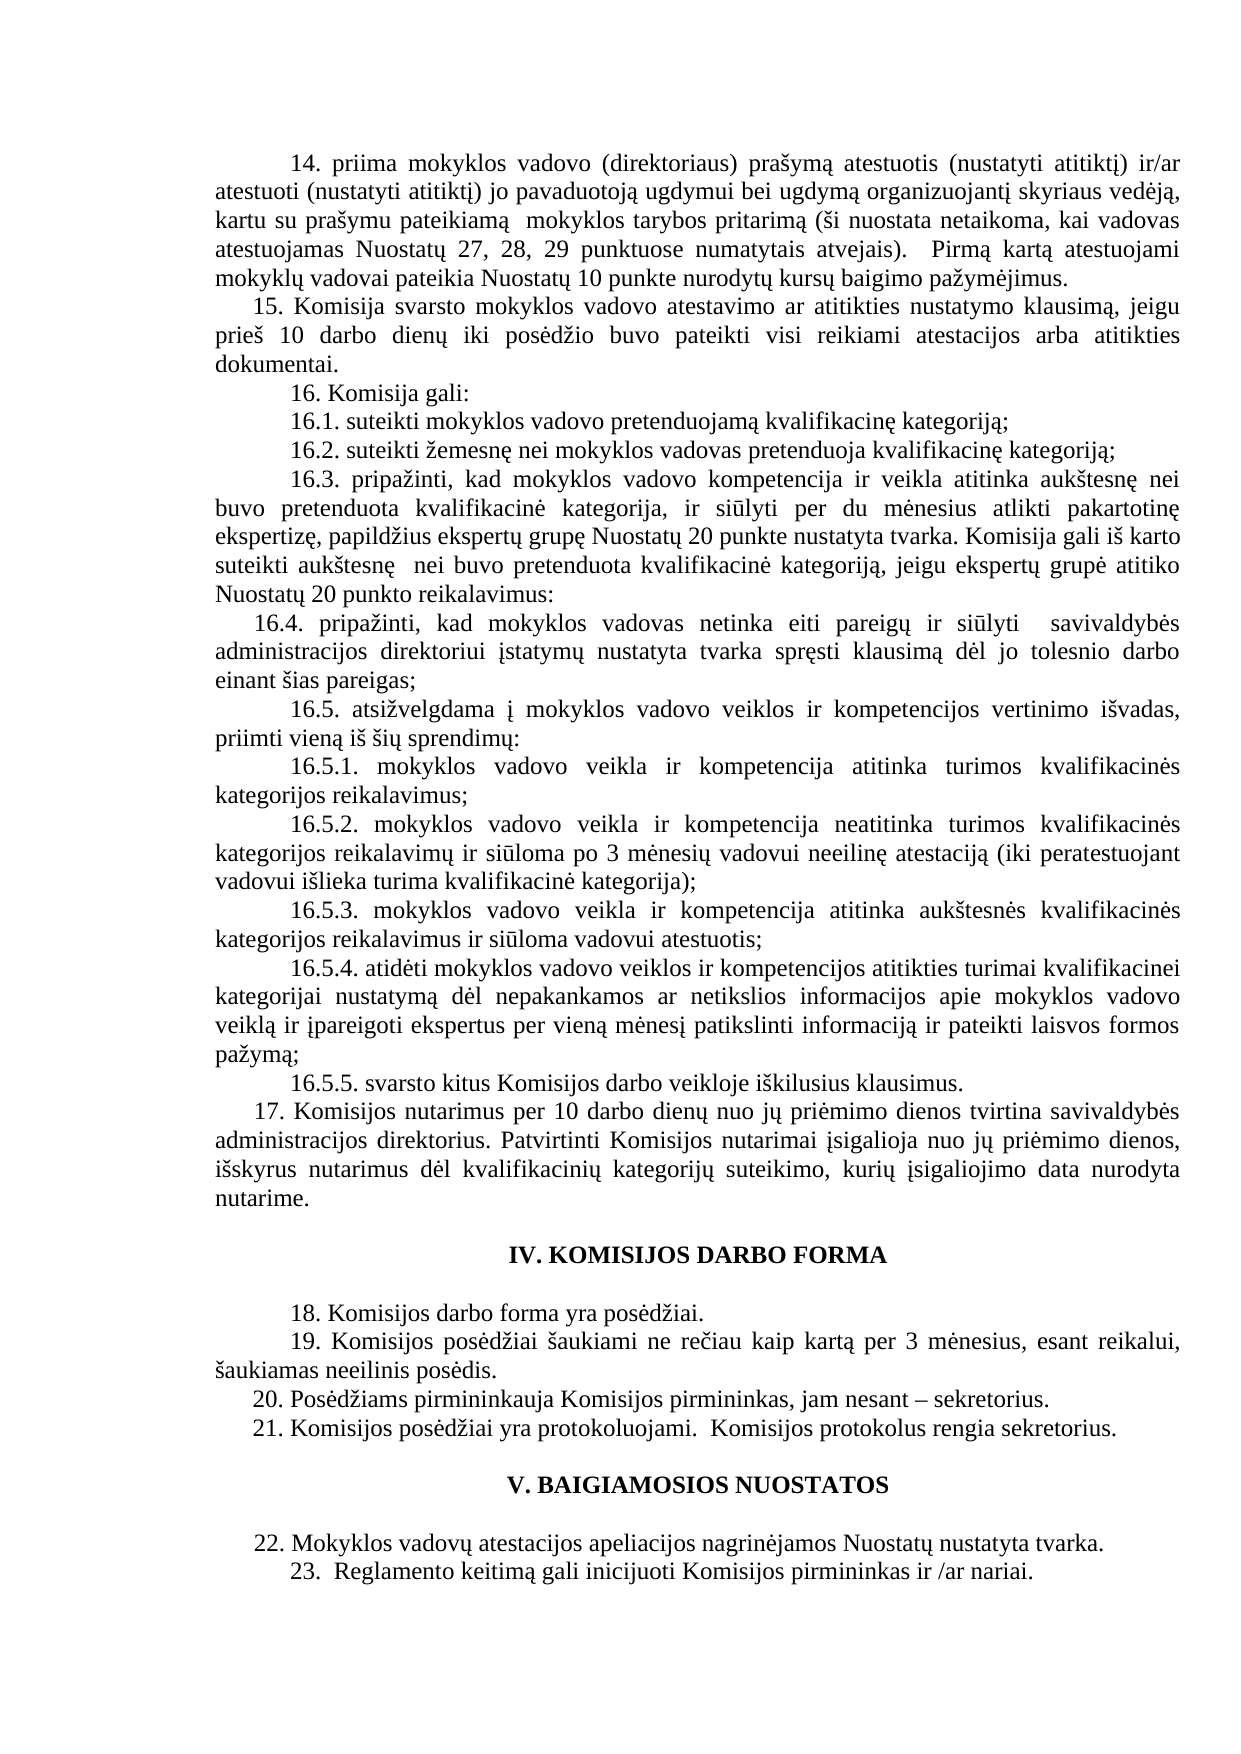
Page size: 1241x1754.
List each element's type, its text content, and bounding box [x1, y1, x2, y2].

text IV. KOMISIJOS DARBO FORMA [215, 1240, 1181, 1269]
text 16.2. suteikti žemesnę nei mokyklos vadovas pretenduoja kvalifikacinę kategoriją; [215, 435, 1181, 464]
text 21. Komisijos posėdžiai yra protokoluojami. Komisijos protokolus rengia sekretorius. [177, 1413, 1181, 1441]
text 19. Komisijos posėdžiai šaukiami ne rečiau kaip kartą per 3 mėnesius, esant reikalui, šaukiamas neeilinis posėdis. [215, 1326, 1181, 1384]
text 16.1. suteikti mokyklos vadovo pretenduojamą kvalifikacinę kategoriją; [215, 406, 1181, 435]
text 16. Komisija gali: [215, 378, 1181, 406]
text 16.5.3. mokyklos vadovo veikla ir kompetencija atitinka aukštesnės kvalifikacinės kategorijos reikalavimus ir siūloma vadovui atestuotis; [215, 895, 1181, 953]
text 16.4. pripažinti, kad mokyklos vadovas netinka eiti pareigų ir siūlyti savivaldybės administracijos direktoriui įstatymų nustatyta tvarka spręsti klausimą dėl jo tolesnio darbo einant šias pareigas; [215, 608, 1181, 694]
text 16.3. pripažinti, kad mokyklos vadovo kompetencija ir veikla atitinka aukštesnę nei buvo pretenduota kvalifikacinė kategorija, ir siūlyti per du mėnesius atlikti pakartotinę ekspertizę, papildžius ekspertų grupę Nuostatų 20 punkte nustatyta tvarka. Komisija gali iš karto suteikti aukštesnę nei buvo pretenduota kvalifikacinė kategoriją, jeigu ekspertų grupė atitiko Nuostatų 20 punkto reikalavimus: [215, 464, 1181, 608]
text 14. priima mokyklos vadovo (direktoriaus) prašymą atestuotis (nustatyti atitiktį) ir/ar atestuoti (nustatyti atitiktį) jo pavaduotoją ugdymui bei ugdymą organizuojantį skyriaus vedėją, kartu su prašymu pateikiamą mokyklos tarybos pritarimą (ši nuostata netaikoma, kai vadovas atestuojamas Nuostatų 27, 28, 29 punktuose numatytais atvejais). Pirmą kartą atestuojami mokyklų vadovai pateikia Nuostatų 10 punkte nurodytų kursų baigimo pažymėjimus. [215, 148, 1181, 291]
text 18. Komisijos darbo forma yra posėdžiai. [215, 1298, 1181, 1326]
text 17. Komisijos nutarimus per 10 darbo dienų nuo jų priėmimo dienos tvirtina savivaldybės administracijos direktorius. Patvirtinti Komisijos nutarimai įsigalioja nuo jų priėmimo dienos, išskyrus nutarimus dėl kvalifikacinių kategorijų suteikimo, kurių įsigaliojimo data nurodyta nutarime. [215, 1096, 1181, 1211]
text 16.5.5. svarsto kitus Komisijos darbo veikloje iškilusius klausimus. [215, 1068, 1181, 1096]
text 20. Posėdžiams pirmininkauja Komisijos pirmininkas, jam nesant – sekretorius. [177, 1384, 1181, 1413]
text 16.5.4. atidėti mokyklos vadovo veiklos ir kompetencijos atitikties turimai kvalifikacinei kategorijai nustatymą dėl nepakankamos ar netikslios informacijos apie mokyklos vadovo veiklą ir įpareigoti ekspertus per vieną mėnesį patikslinti informaciją ir pateikti laisvos formos pažymą; [215, 953, 1181, 1068]
text 16.5.1. mokyklos vadovo veikla ir kompetencija atitinka turimos kvalifikacinės kategorijos reikalavimus; [215, 751, 1181, 809]
text 22. Mokyklos vadovų atestacijos apeliacijos nagrinėjamos Nuostatų nustatyta tvarka. [215, 1528, 1181, 1556]
text 16.5. atsižvelgdama į mokyklos vadovo veiklos ir kompetencijos vertinimo išvadas, priimti vieną iš šių sprendimų: [215, 694, 1181, 751]
text V. BAIGIAMOSIOS NUOSTATOS [215, 1470, 1181, 1499]
text 16.5.2. mokyklos vadovo veikla ir kompetencija neatitinka turimos kvalifikacinės kategorijos reikalavimų ir siūloma po 3 mėnesių vadovui neeilinę atestaciją (iki peratestuojant vadovui išlieka turima kvalifikacinė kategorija); [215, 809, 1181, 895]
text 15. Komisija svarsto mokyklos vadovo atestavimo ar atitikties nustatymo klausimą, jeigu prieš 10 darbo dienų iki posėdžio buvo pateikti visi reikiami atestacijos arba atitikties dokumentai. [215, 291, 1181, 378]
text 23. Reglamento keitimą gali inicijuoti Komisijos pirmininkas ir /ar nariai. [215, 1556, 1181, 1585]
